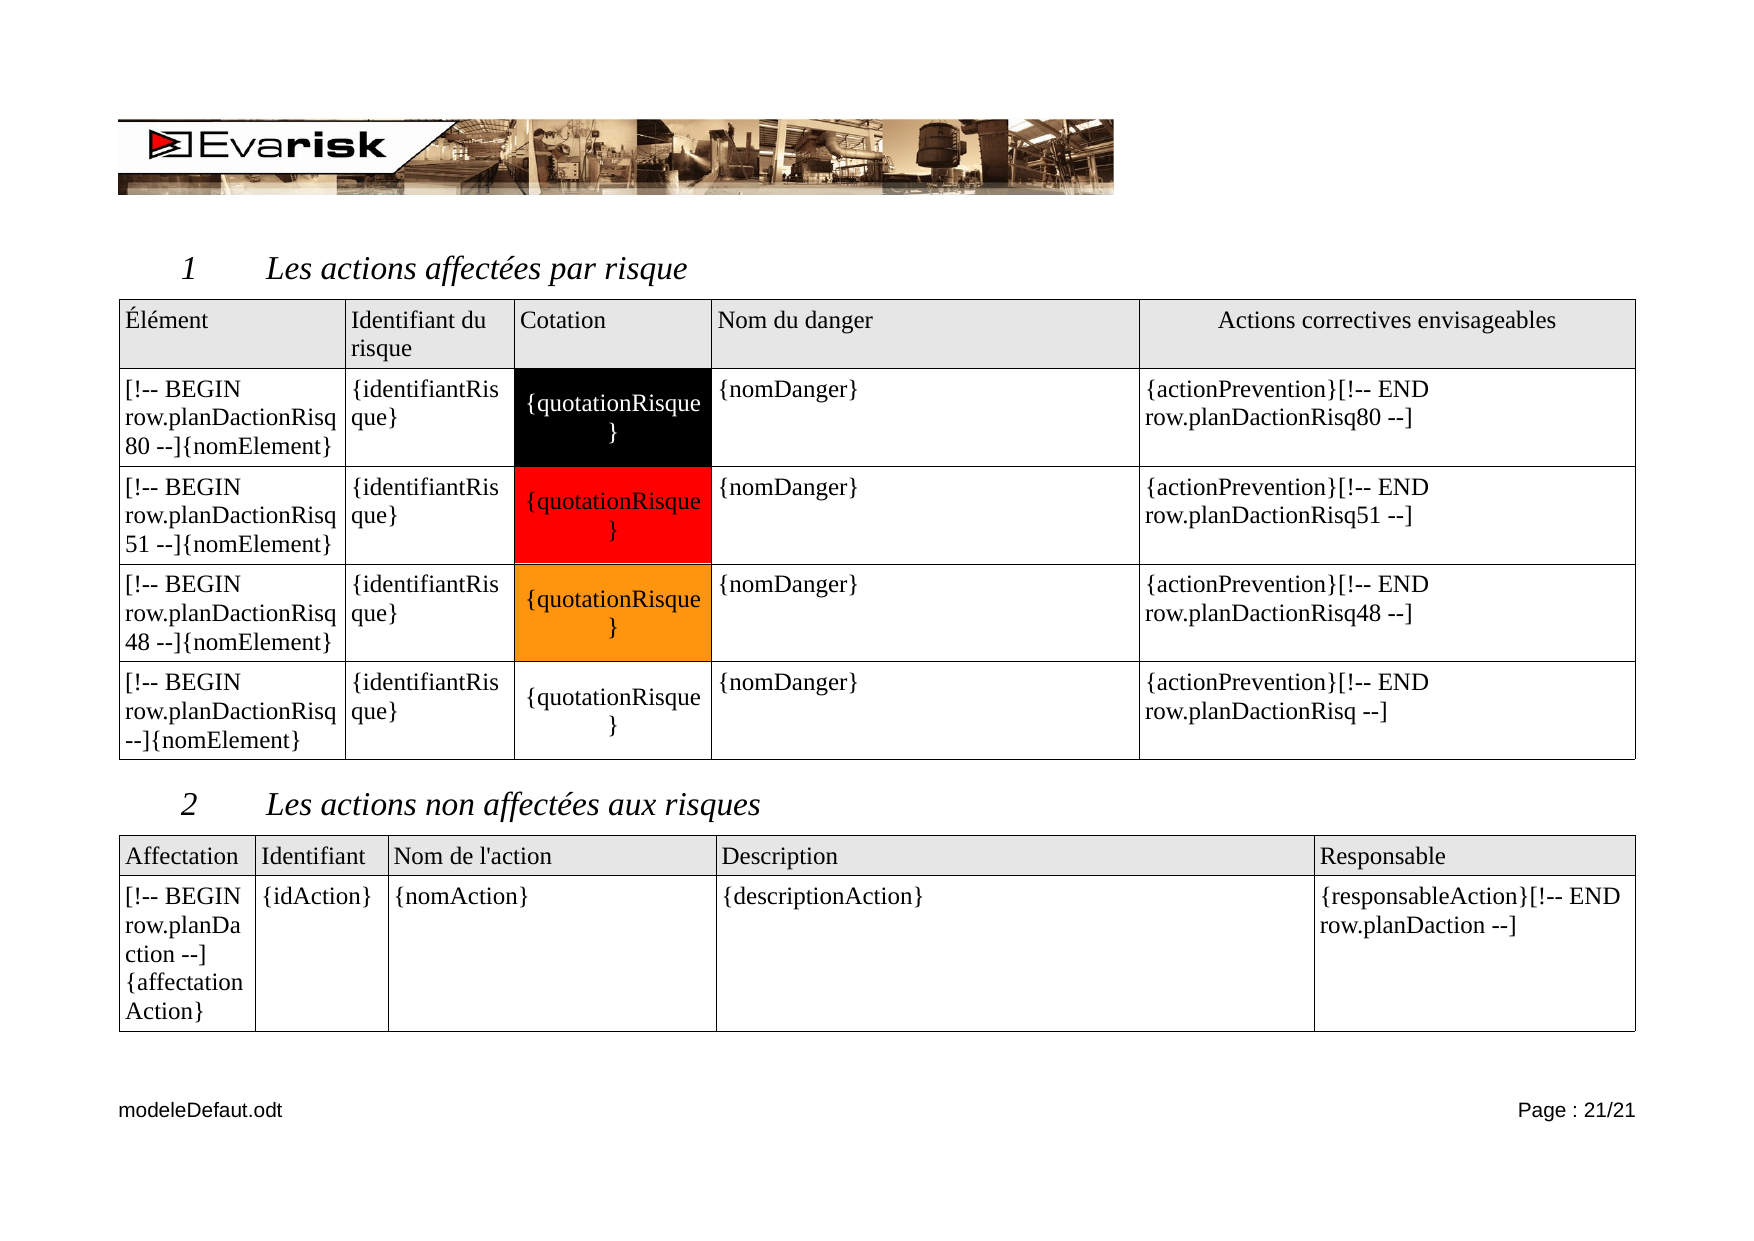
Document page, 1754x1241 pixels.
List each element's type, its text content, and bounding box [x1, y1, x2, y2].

table_cell {identifiantRisque} [346, 662, 514, 759]
table_cell {nomDanger} [712, 662, 1139, 759]
table_cell {quotationRisque} [515, 662, 711, 759]
table_cell [!-- BEGIN row.planDactionRisq80 --]{nomElement} [120, 369, 345, 466]
table_header Responsable [1315, 836, 1635, 875]
table_header Description [717, 836, 1314, 875]
table_cell [!-- BEGIN row.planDaction --]{affectationAction} [120, 876, 255, 1031]
table_cell {identifiantRisque} [346, 565, 514, 661]
table_cell {actionPrevention}[!-- END row.planDactionRisq80 --] [1140, 369, 1635, 466]
table_cell {nomDanger} [712, 467, 1139, 563]
table_header Nom de l'action [389, 836, 716, 875]
table_header Nom du danger [712, 300, 1139, 368]
table_cell {nomAction} [389, 876, 716, 1031]
table_cell {quotationRisque} [515, 369, 711, 466]
subtitle Les actions non affectées aux risques [181, 784, 1636, 823]
table_header Identifiant du risque [346, 300, 514, 368]
subtitle Les actions affectées par risque [181, 248, 1636, 286]
table_cell {identifiantRisque} [346, 467, 514, 563]
table_header Identifiant [256, 836, 388, 875]
table_cell {idAction} [256, 876, 388, 1031]
table_cell {quotationRisque} [515, 565, 711, 661]
table_cell {nomDanger} [712, 565, 1139, 661]
table_cell {quotationRisque} [515, 467, 711, 563]
table_header Élément [120, 300, 345, 368]
table_cell {responsableAction}[!-- END row.planDaction --] [1315, 876, 1635, 1031]
table_cell {actionPrevention}[!-- END row.planDactionRisq --] [1140, 662, 1635, 759]
table_cell [!-- BEGIN row.planDactionRisq51 --]{nomElement} [120, 467, 345, 563]
table_header Affectation [120, 836, 255, 875]
table_cell [!-- BEGIN row.planDactionRisq48 --]{nomElement} [120, 565, 345, 661]
table_header Actions correctives envisageables [1140, 300, 1635, 368]
table_cell {nomDanger} [712, 369, 1139, 466]
table_cell {identifiantRisque} [346, 369, 514, 466]
table_header Cotation [515, 300, 711, 368]
table_cell {actionPrevention}[!-- END row.planDactionRisq51 --] [1140, 467, 1635, 563]
table_cell {actionPrevention}[!-- END row.planDactionRisq48 --] [1140, 565, 1635, 661]
table_cell {descriptionAction} [717, 876, 1314, 1031]
table_cell [!-- BEGIN row.planDactionRisq --]{nomElement} [120, 662, 345, 759]
